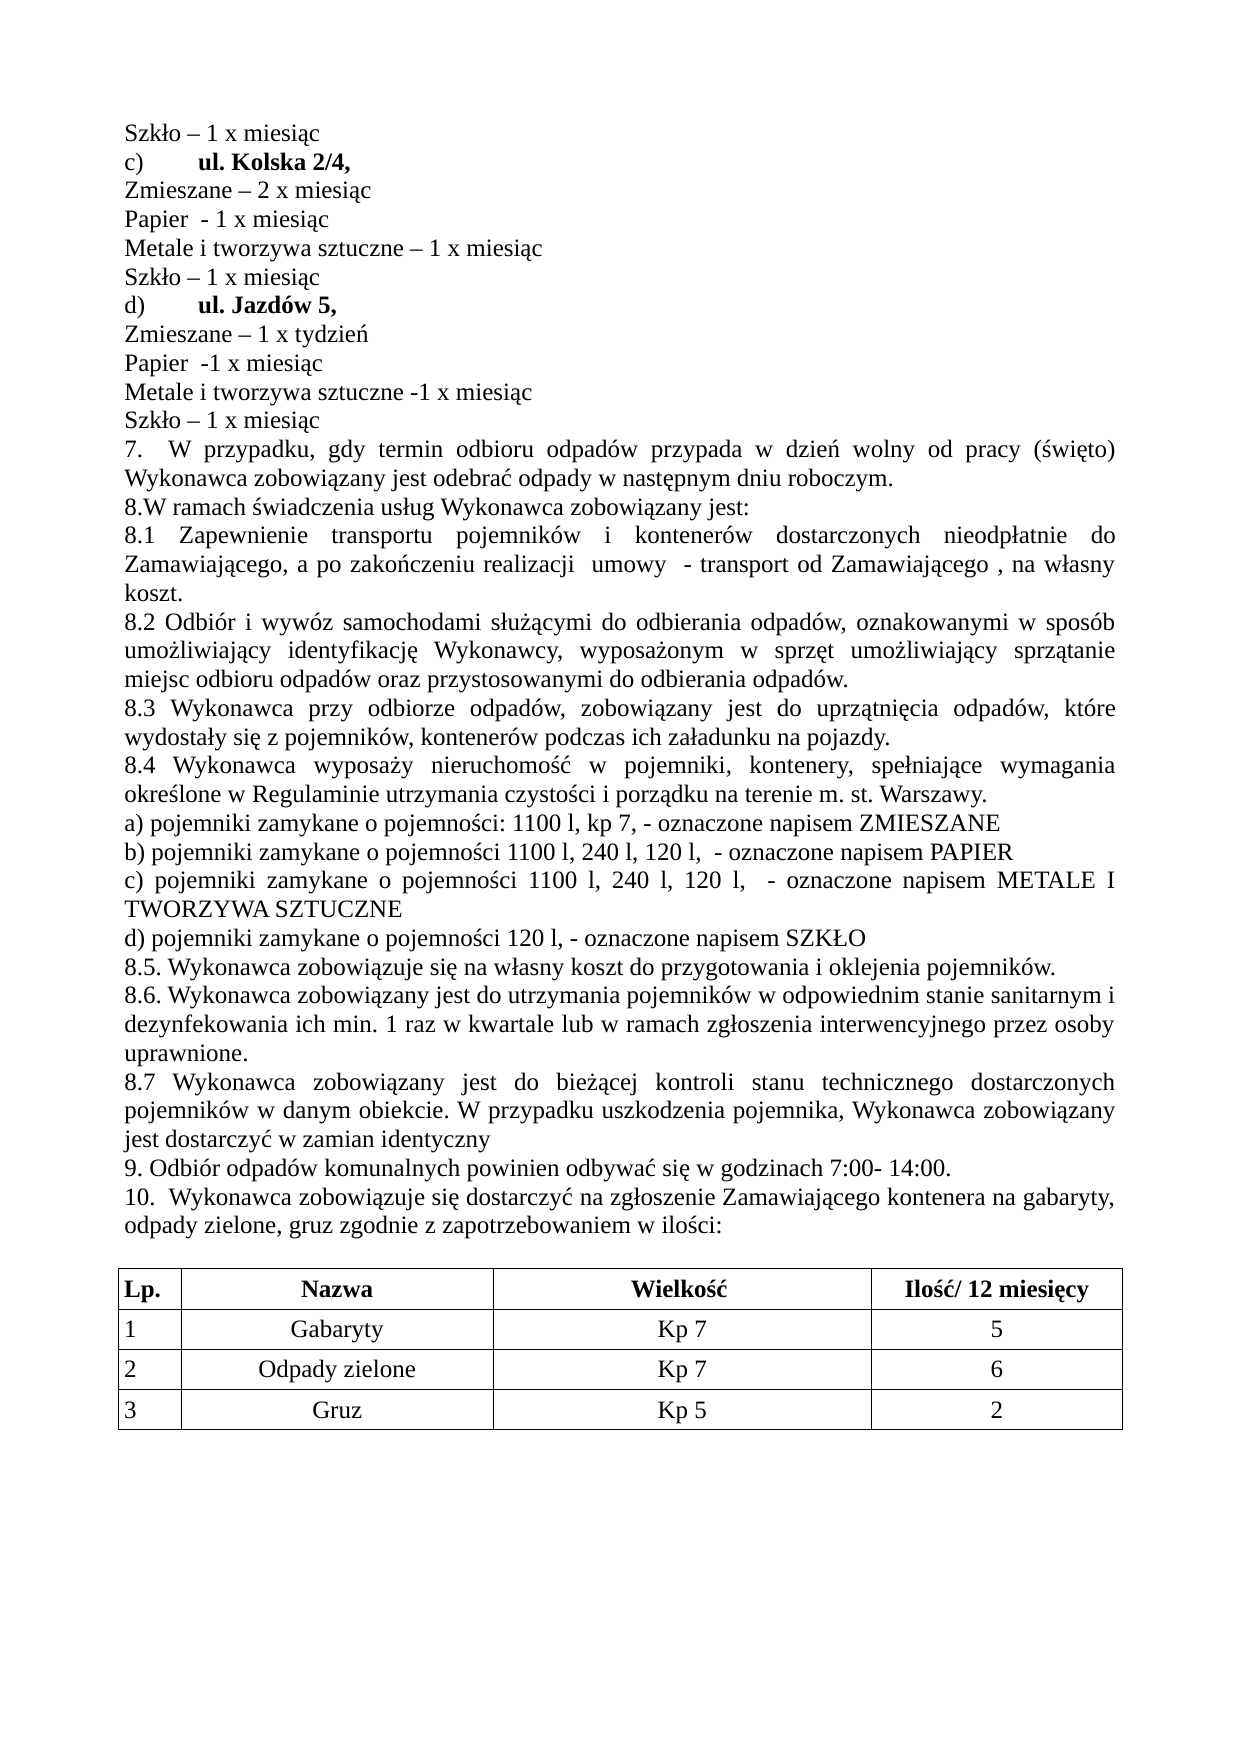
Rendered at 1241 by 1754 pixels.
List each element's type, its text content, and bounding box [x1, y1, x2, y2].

list 8.6. Wykonawca zobowiązany jest do utrzymania pojemników w odpowiednim stanie sanitarnym i dezynfekowania ich min. 1 raz w kwartale lub w ramach zgłoszenia interwencyjnego przez osoby uprawnione. [124, 981, 1116, 1067]
list 8.3 Wykonawca przy odbiorze odpadów, zobowiązany jest do uprzątnięcia odpadów, które wydostały się z pojemników, kontenerów podczas ich załadunku na pojazdy. [124, 693, 1116, 751]
list a) pojemniki zamykane o pojemności: 1100 l, kp 7, - oznaczone napisem ZMIESZANE [124, 808, 1116, 837]
table_cell Kp 7 [494, 1310, 871, 1349]
list 8.1 Zapewnienie transportu pojemników i kontenerów dostarczonych nieodpłatnie do Zamawiającego, a po zakończeniu realizacji umowy - transport od Zamawiającego , na własny koszt. [124, 521, 1116, 607]
table_header Nazwa [182, 1269, 493, 1308]
table_cell 5 [872, 1310, 1122, 1349]
table_header Lp. [119, 1269, 181, 1308]
table_header Wielkość [494, 1269, 871, 1308]
list ul. Kolska 2/4, [124, 147, 1116, 176]
list 8.5. Wykonawca zobowiązuje się na własny koszt do przygotowania i oklejenia pojemników. [124, 952, 1116, 981]
list 7. W przypadku, gdy termin odbioru odpadów przypada w dzień wolny od pracy (święto) Wykonawca zobowiązany jest odebrać odpady w następnym dniu roboczym. [124, 434, 1116, 492]
list Metale i tworzywa sztuczne -1 x miesiąc [124, 377, 1116, 406]
list b) pojemniki zamykane o pojemności 1100 l, 240 l, 120 l, - oznaczone napisem PAPIER [124, 837, 1116, 866]
list Papier -1 x miesiąc [124, 348, 1116, 377]
list 8.2 Odbiór i wywóz samochodami służącymi do odbierania odpadów, oznakowanymi w sposób umożliwiający identyfikację Wykonawcy, wyposażonym w sprzęt umożliwiający sprzątanie miejsc odbioru odpadów oraz przystosowanymi do odbierania odpadów. [124, 607, 1116, 693]
table_cell 6 [872, 1350, 1122, 1389]
list 10. Wykonawca zobowiązuje się dostarczyć na zgłoszenie Zamawiającego kontenera na gabaryty, odpady zielone, gruz zgodnie z zapotrzebowaniem w ilości: [124, 1182, 1116, 1239]
list Szkło – 1 x miesiąc [124, 118, 1116, 147]
table_cell 2 [872, 1390, 1122, 1429]
table_cell Odpady zielone [182, 1350, 493, 1389]
list Papier - 1 x miesiąc [124, 204, 1116, 233]
list Szkło – 1 x miesiąc [124, 406, 1116, 434]
list 8.4 Wykonawca wyposaży nieruchomość w pojemniki, kontenery, spełniające wymagania określone w Regulaminie utrzymania czystości i porządku na terenie m. st. Warszawy. [124, 751, 1116, 808]
table_cell 3 [119, 1390, 181, 1429]
table_cell 1 [119, 1310, 181, 1349]
list Zmieszane – 2 x miesiąc [124, 176, 1116, 204]
list Zmieszane – 1 x tydzień [124, 319, 1116, 348]
list 8.7 Wykonawca zobowiązany jest do bieżącej kontroli stanu technicznego dostarczonych pojemników w danym obiekcie. W przypadku uszkodzenia pojemnika, Wykonawca zobowiązany jest dostarczyć w zamian identyczny [124, 1067, 1116, 1153]
list 8.W ramach świadczenia usług Wykonawca zobowiązany jest: [124, 492, 1116, 521]
list ul. Jazdów 5, [124, 291, 1116, 319]
table_cell Kp 5 [494, 1390, 871, 1429]
table_cell 2 [119, 1350, 181, 1389]
list Szkło – 1 x miesiąc [124, 262, 1116, 291]
list Metale i tworzywa sztuczne – 1 x miesiąc [124, 233, 1116, 262]
table_header Ilość/ 12 miesięcy [872, 1269, 1122, 1308]
list d) pojemniki zamykane o pojemności 120 l, - oznaczone napisem SZKŁO [124, 923, 1116, 952]
list c) pojemniki zamykane o pojemności 1100 l, 240 l, 120 l, - oznaczone napisem METALE I TWORZYWA SZTUCZNE [124, 866, 1116, 923]
list 9. Odbiór odpadów komunalnych powinien odbywać się w godzinach 7:00- 14:00. [124, 1153, 1116, 1182]
table_cell Gruz [182, 1390, 493, 1429]
table_cell Kp 7 [494, 1350, 871, 1389]
table_cell Gabaryty [182, 1310, 493, 1349]
